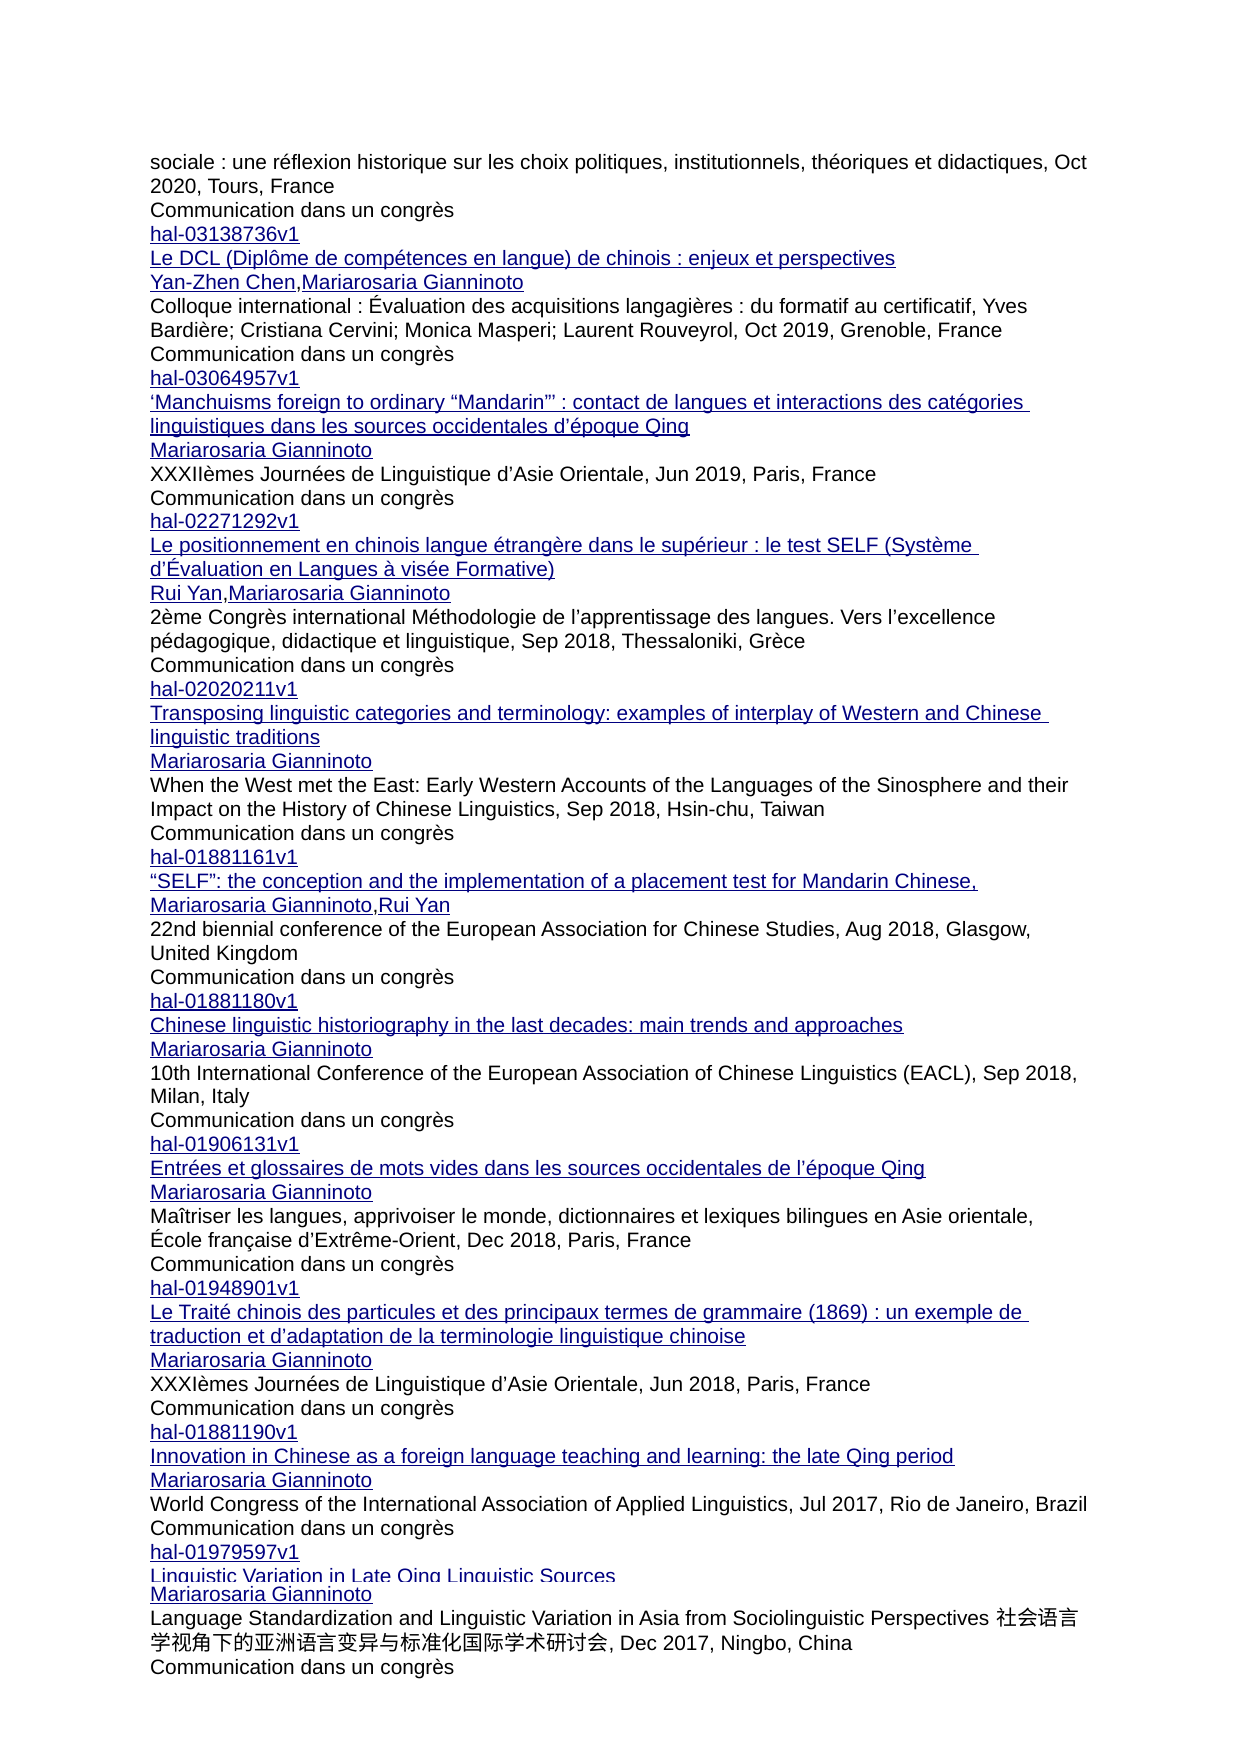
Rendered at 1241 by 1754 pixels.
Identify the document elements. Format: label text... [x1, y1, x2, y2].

table_cell The danger of becoming […] dependant upon the intelligence of a native assistant » : l’apprentissage du chinois par des publics spécialisés à la fin de l’époque Qing Mariarosaria Gianninoto Journée d’étude de la SIHFLES Publics spécialisés en didactique des langues (DDL) et utilité sociale : une réflexion historique sur les choix politiques, institutionnels, théoriques et didactiques, Oct 2020, Tours, France Communication dans un congrès hal-03138736v1 [150, 150, 1090, 246]
table_cell ‘Manchuisms foreign to ordinary “Mandarin”’ : contact de langues et interactions des catégories linguistiques dans les sources occidentales d’époque Qing Mariarosaria Gianninoto XXXIIèmes Journées de Linguistique d’Asie Orientale, Jun 2019, Paris, France Communication dans un congrès hal-02271292v1 [150, 390, 1090, 533]
table_cell Transposing linguistic categories and terminology: examples of interplay of Western and Chinese linguistic traditions Mariarosaria Gianninoto When the West met the East: Early Western Accounts of the Languages of the Sinosphere and their Impact on the History of Chinese Linguistics, Sep 2018, Hsin-chu, Taiwan Communication dans un congrès hal-01881161v1 [150, 701, 1090, 869]
table_cell Linguistic Variation in Late Qing Linguistic Sources Mariarosaria Gianninoto Language Standardization and Linguistic Variation in Asia from Sociolinguistic Perspectives 社会语言学视角下的亚洲语言变异与标准化国际学术研讨会, Dec 2017, Ningbo, China Communication dans un congrès [150, 1564, 1090, 1679]
table_cell Entrées et glossaires de mots vides dans les sources occidentales de l’époque Qing Mariarosaria Gianninoto Maîtriser les langues, apprivoiser le monde, dictionnaires et lexiques bilingues en Asie orientale, École française d’Extrême-Orient, Dec 2018, Paris, France Communication dans un congrès hal-01948901v1 [150, 1156, 1090, 1300]
table_cell Innovation in Chinese as a foreign language teaching and learning: the late Qing period Mariarosaria Gianninoto World Congress of the International Association of Applied Linguistics, Jul 2017, Rio de Janeiro, Brazil Communication dans un congrès hal-01979597v1 [150, 1444, 1090, 1563]
table_cell Le Traité chinois des particules et des principaux termes de grammaire (1869) : un exemple de traduction et d’adaptation de la terminologie linguistique chinoise Mariarosaria Gianninoto XXXIèmes Journées de Linguistique d’Asie Orientale, Jun 2018, Paris, France Communication dans un congrès hal-01881190v1 [150, 1300, 1090, 1444]
table_cell Chinese linguistic historiography in the last decades: main trends and approaches Mariarosaria Gianninoto 10th International Conference of the European Association of Chinese Linguistics (EACL), Sep 2018, Milan, Italy Communication dans un congrès hal-01906131v1 [150, 1013, 1090, 1156]
table_cell “SELF”: the conception and the implementation of a placement test for Mandarin Chinese, Mariarosaria Gianninoto,Rui Yan 22nd biennial conference of the European Association for Chinese Studies, Aug 2018, Glasgow, United Kingdom Communication dans un congrès hal-01881180v1 [150, 869, 1090, 1012]
table_cell Le positionnement en chinois langue étrangère dans le supérieur : le test SELF (Système d’Évaluation en Langues à visée Formative) Rui Yan,Mariarosaria Gianninoto 2ème Congrès international Méthodologie de l’apprentissage des langues. Vers l’excellence pédagogique, didactique et linguistique, Sep 2018, Thessaloniki, Grèce Communication dans un congrès hal-02020211v1 [150, 533, 1090, 701]
table_cell Le DCL (Diplôme de compétences en langue) de chinois : enjeux et perspectives Yan-Zhen Chen,Mariarosaria Gianninoto Colloque international : Évaluation des acquisitions langagières : du formatif au certificatif, Yves Bardière; Cristiana Cervini; Monica Masperi; Laurent Rouveyrol, Oct 2019, Grenoble, France Communication dans un congrès hal-03064957v1 [150, 246, 1090, 389]
